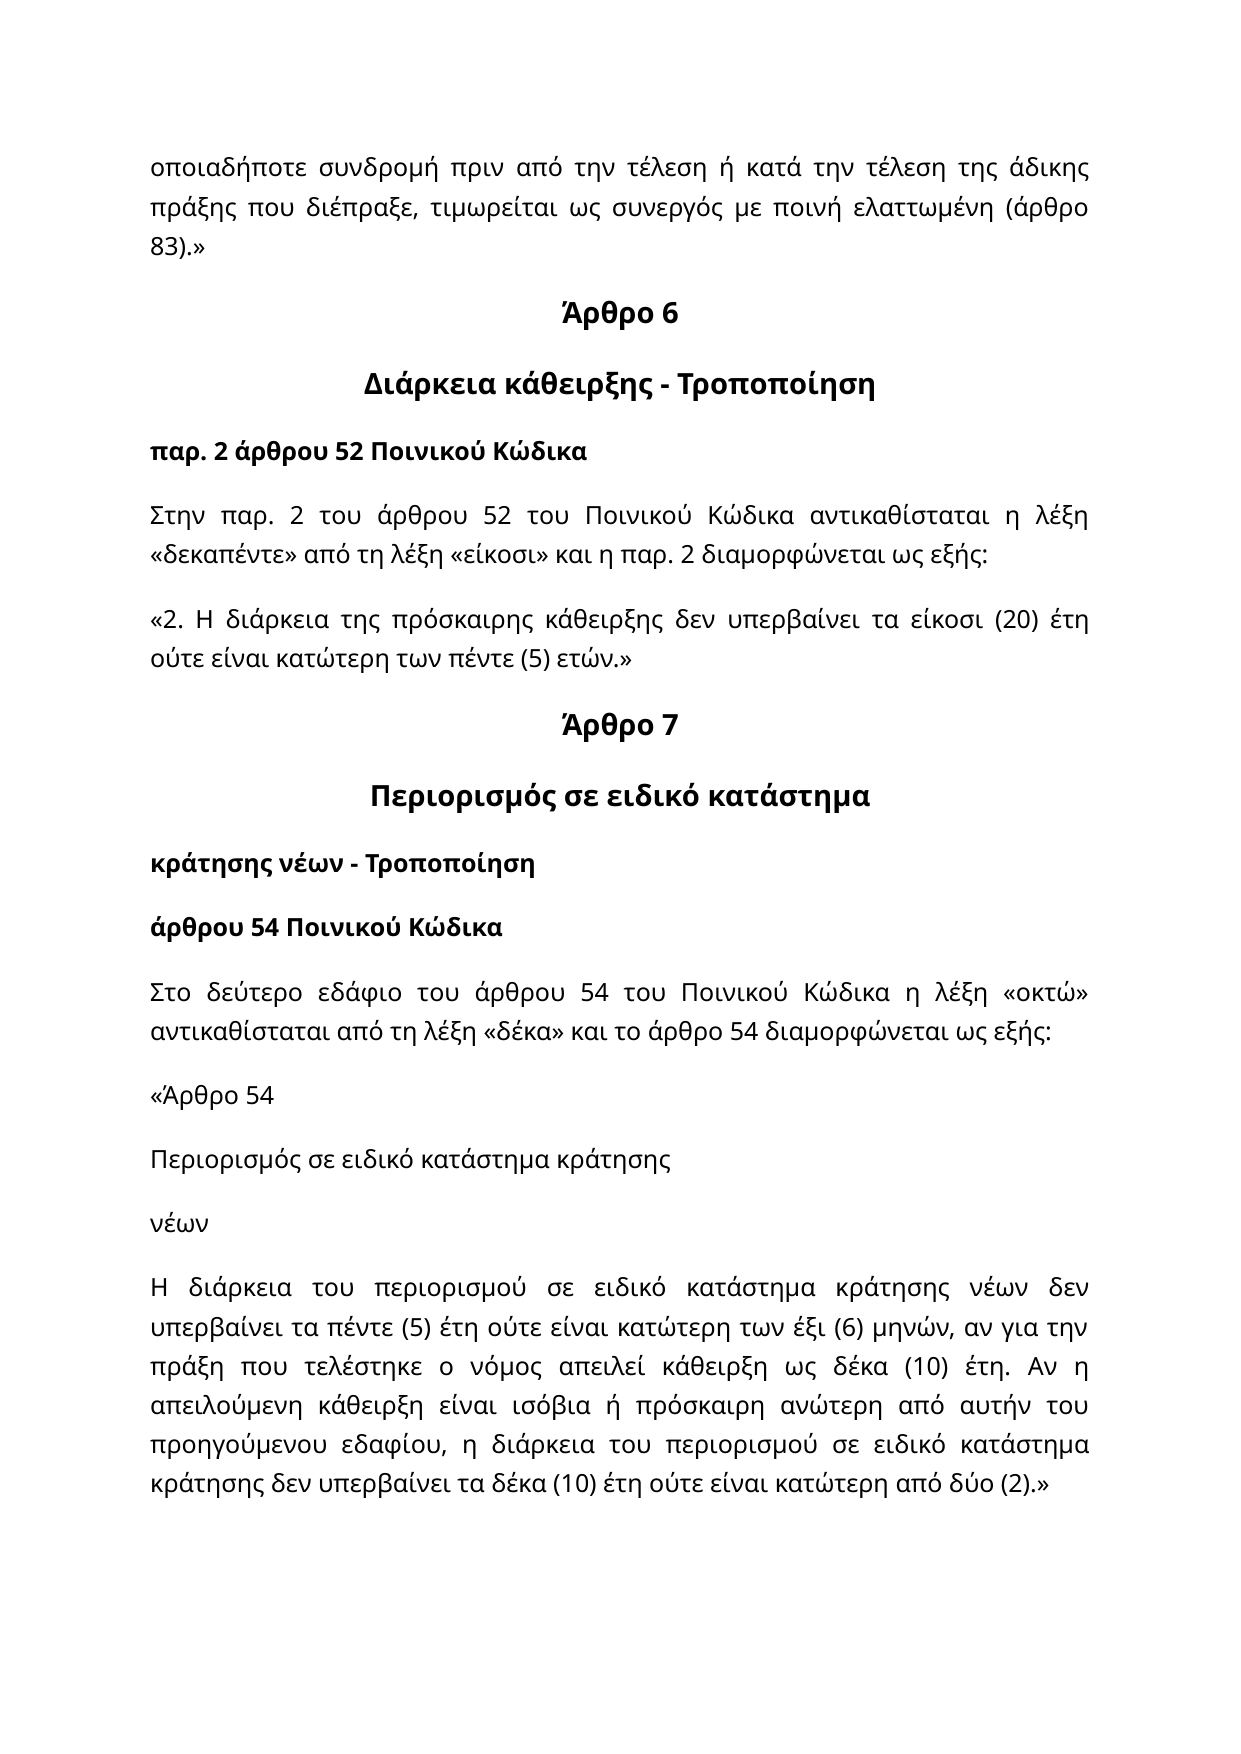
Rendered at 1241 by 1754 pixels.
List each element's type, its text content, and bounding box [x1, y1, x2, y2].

text «Άρθρο 54 [150, 1077, 1090, 1112]
text Περιορισμός σε ειδικό κατάστημα κράτησης [150, 1142, 1090, 1176]
text οποιαδήποτε συνδρομή πριν από την τέλεση ή κατά την τέλεση της άδικης πράξης που διέπραξε, τιμωρείται ως συνεργός με ποινή ελαττωμένη (άρθρο 83).» [150, 150, 1090, 262]
text κράτησης νέων - Τροποποίηση [150, 846, 1090, 880]
text «2. Η διάρκεια της πρόσκαιρης κάθειρξης δεν υπερβαίνει τα είκοσι (20) έτη ούτε είναι κατώτερη των πέντε (5) ετών.» [150, 601, 1090, 674]
text νέων [150, 1206, 1090, 1240]
text παρ. 2 άρθρου 52 Ποινικού Κώδικα [150, 434, 1090, 468]
subtitle Άρθρο 6 [150, 292, 1090, 332]
text Η διάρκεια του περιορισμού σε ειδικό κατάστημα κράτησης νέων δεν υπερβαίνει τα πέντε (5) έτη ούτε είναι κατώτερη των έξι (6) μηνών, αν για την πράξη που τελέστηκε ο νόμος απειλεί κάθειρξη ως δέκα (10) έτη. Αν η απειλούμενη κάθειρξη είναι ισόβια ή πρόσκαιρη ανώτερη από αυτήν του προηγούμενου εδαφίου, η διάρκεια του περιορισμού σε ειδικό κατάστημα κράτησης δεν υπερβαίνει τα δέκα (10) έτη ούτε είναι κατώτερη από δύο (2).» [150, 1270, 1090, 1500]
text Στην παρ. 2 του άρθρου 52 του Ποινικού Κώδικα αντικαθίσταται η λέξη «δεκαπέντε» από τη λέξη «είκοσι» και η παρ. 2 διαμορφώνεται ως εξής: [150, 498, 1090, 571]
subtitle Περιορισμός σε ειδικό κατάστημα [150, 775, 1090, 815]
text άρθρου 54 Ποινικού Κώδικα [150, 910, 1090, 944]
subtitle Άρθρο 7 [150, 704, 1090, 744]
text Στο δεύτερο εδάφιο του άρθρου 54 του Ποινικού Κώδικα η λέξη «οκτώ» αντικαθίσταται από τη λέξη «δέκα» και το άρθρο 54 διαμορφώνεται ως εξής: [150, 974, 1090, 1047]
subtitle Διάρκεια κάθειρξης - Τροποποίηση [150, 363, 1090, 403]
